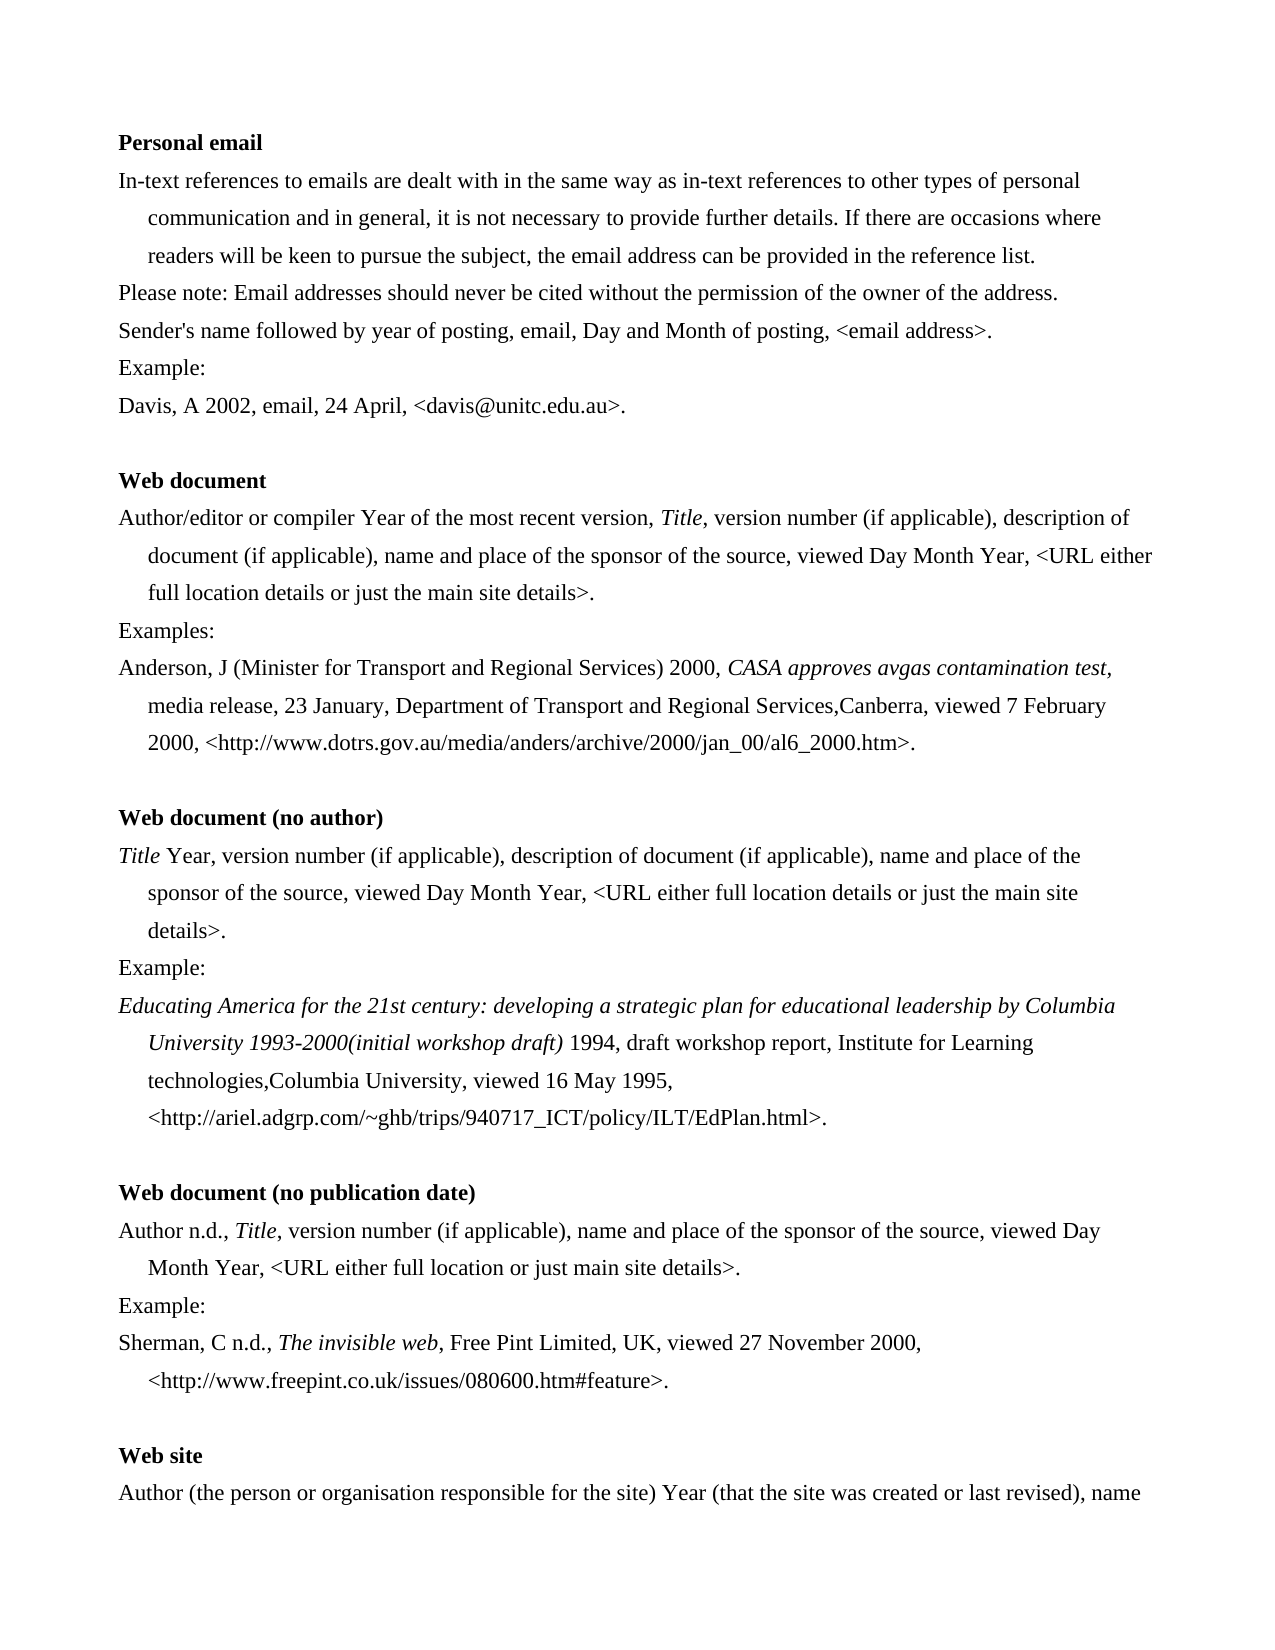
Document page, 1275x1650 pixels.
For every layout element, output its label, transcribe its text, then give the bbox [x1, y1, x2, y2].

text Web document (no publication date) [118, 1168, 1157, 1206]
text Author/editor or compiler Year of the most recent version, Title, version number (if applicable), description of document (if applicable), name and place of the sponsor of the source, viewed Day Month Year, <URL either full location details or just the main site details>. [118, 493, 1157, 606]
text Example: [118, 343, 1157, 381]
text Sender's name followed by year of posting, email, Day and Month of posting, <email address>. [118, 306, 1157, 343]
text Example: [118, 1281, 1157, 1318]
text Web document (no author) [118, 793, 1157, 831]
text Author n.d., Title, version number (if applicable), name and place of the sponsor of the source, viewed Day Month Year, <URL either full location or just main site details>. [118, 1206, 1157, 1281]
text Author (the person or organisation responsible for the site) Year (that the site was created or last revised), name [118, 1468, 1157, 1506]
text Example: [118, 943, 1157, 981]
text Title Year, version number (if applicable), description of document (if applicable), name and place of the sponsor of the source, viewed Day Month Year, <URL either full location details or just the main site details>. [118, 831, 1157, 943]
text Please note: Email addresses should never be cited without the permission of the owner of the address. [118, 268, 1157, 306]
text Web site [118, 1431, 1157, 1468]
text Davis, A 2002, email, 24 April, <davis@unitc.edu.au>. [118, 381, 1157, 418]
text Web document [118, 456, 1157, 493]
text Anderson, J (Minister for Transport and Regional Services) 2000, CASA approves avgas contamination test, media release, 23 January, Department of Transport and Regional Services,Canberra, viewed 7 February 2000, <http://www.dotrs.gov.au/media/anders/archive/2000/jan_00/al6_2000.htm>. [118, 643, 1157, 756]
text In-text references to emails are dealt with in the same way as in-text references to other types of personal communication and in general, it is not necessary to provide further details. If there are occasions where readers will be keen to pursue the subject, the email address can be provided in the reference list. [118, 156, 1157, 268]
text Examples: [118, 606, 1157, 643]
text Personal email [118, 118, 1157, 156]
text Educating America for the 21st century: developing a strategic plan for educational leadership by Columbia University 1993-2000(initial workshop draft) 1994, draft workshop report, Institute for Learning technologies,Columbia University, viewed 16 May 1995, <http://ariel.adgrp.com/~ghb/trips/940717_ICT/policy/ILT/EdPlan.html>. [118, 981, 1157, 1131]
text Sherman, C n.d., The invisible web, Free Pint Limited, UK, viewed 27 November 2000, <http://www.freepint.co.uk/issues/080600.htm#feature>. [118, 1318, 1157, 1393]
